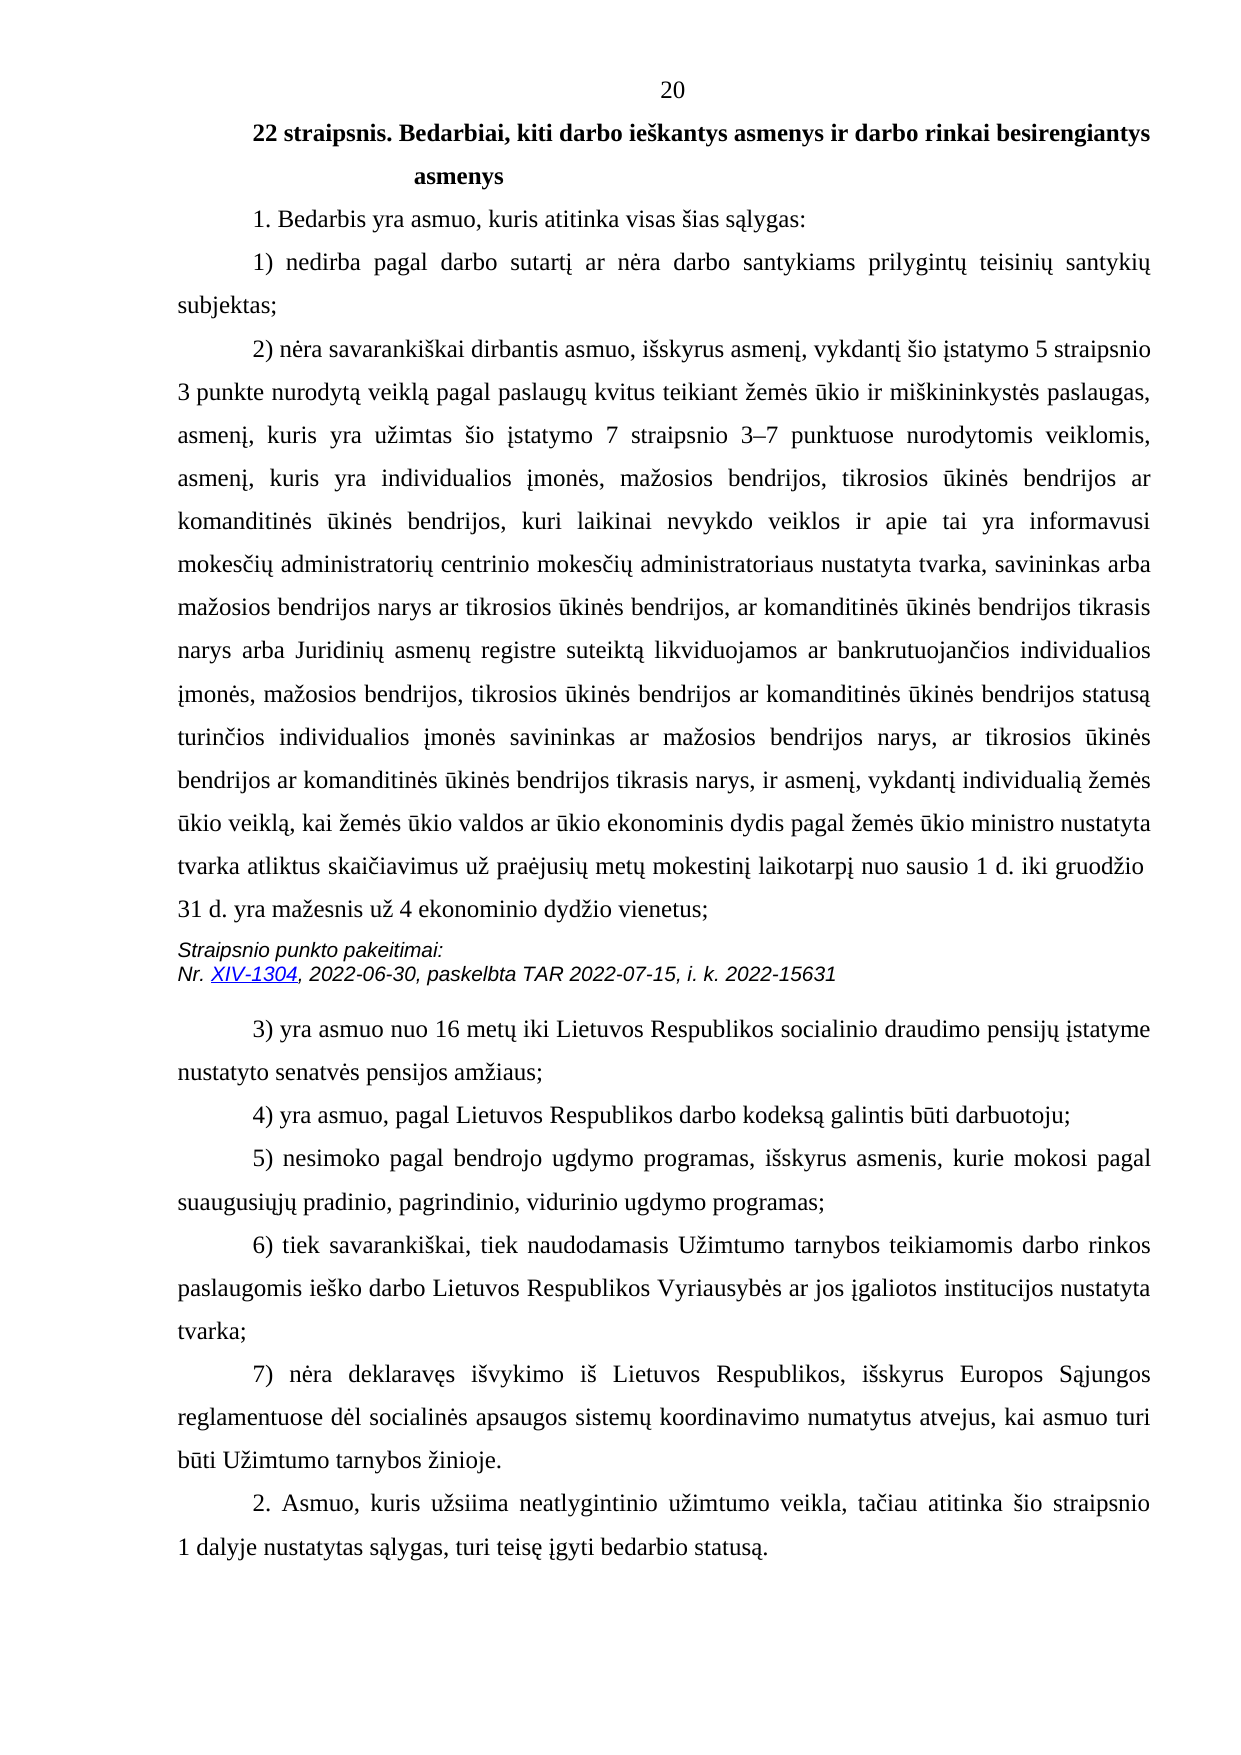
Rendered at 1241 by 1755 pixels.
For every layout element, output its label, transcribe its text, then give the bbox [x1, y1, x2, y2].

text 22 straipsnis. Bedarbiai, kiti darbo ieškantys asmenys ir darbo rinkai besirengiantys asmenys [252, 118, 1152, 190]
text Straipsnio punkto pakeitimai: [177, 937, 1152, 961]
text 1. Bedarbis yra asmuo, kuris atitinka visas šias sąlygas: [177, 204, 1152, 233]
text 7) nėra deklaravęs išvykimo iš Lietuvos Respublikos, išskyrus Europos Sąjungos reglamentuose dėl socialinės apsaugos sistemų koordinavimo numatytus atvejus, kai asmuo turi būti Užimtumo tarnybos žinioje. [177, 1359, 1152, 1474]
text 2) nėra savarankiškai dirbantis asmuo, išskyrus asmenį, vykdantį šio įstatymo 5 straipsnio 3 punkte nurodytą veiklą pagal paslaugų kvitus teikiant žemės ūkio ir miškininkystės paslaugas, asmenį, kuris yra užimtas šio įstatymo 7 straipsnio 3–7 punktuose nurodytomis veiklomis, asmenį, kuris yra individualios įmonės, mažosios bendrijos, tikrosios ūkinės bendrijos ar komanditinės ūkinės bendrijos, kuri laikinai nevykdo veiklos ir apie tai yra informavusi mokesčių administratorių centrinio mokesčių administratoriaus nustatyta tvarka, savininkas arba mažosios bendrijos narys ar tikrosios ūkinės bendrijos, ar komanditinės ūkinės bendrijos tikrasis narys arba Juridinių asmenų registre suteiktą likviduojamos ar bankrutuojančios individualios įmonės, mažosios bendrijos, tikrosios ūkinės bendrijos ar komanditinės ūkinės bendrijos statusą turinčios individualios įmonės savininkas ar mažosios bendrijos narys, ar tikrosios ūkinės bendrijos ar komanditinės ūkinės bendrijos tikrasis narys, ir asmenį, vykdantį individualią žemės ūkio veiklą, kai žemės ūkio valdos ar ūkio ekonominis dydis pagal žemės ūkio ministro nustatyta tvarka atliktus skaičiavimus už praėjusių metų mokestinį laikotarpį nuo sausio 1 d. iki gruodžio 31 d. yra mažesnis už 4 ekonominio dydžio vienetus; [177, 334, 1152, 923]
text Nr. XIV-1304, 2022-06-30, paskelbta TAR 2022-07-15, i. k. 2022-15631 [177, 961, 1152, 985]
text 5) nesimoko pagal bendrojo ugdymo programas, išskyrus asmenis, kurie mokosi pagal suaugusiųjų pradinio, pagrindinio, vidurinio ugdymo programas; [177, 1143, 1152, 1215]
text 4) yra asmuo, pagal Lietuvos Respublikos darbo kodeksą galintis būti darbuotoju; [177, 1100, 1152, 1129]
text 3) yra asmuo nuo 16 metų iki Lietuvos Respublikos socialinio draudimo pensijų įstatyme nustatyto senatvės pensijos amžiaus; [177, 1014, 1152, 1086]
text 2. Asmuo, kuris užsiima neatlygintinio užimtumo veikla, tačiau atitinka šio straipsnio 1 dalyje nustatytas sąlygas, turi teisę įgyti bedarbio statusą. [177, 1488, 1152, 1560]
text 1) nedirba pagal darbo sutartį ar nėra darbo santykiams prilygintų teisinių santykių subjektas; [177, 247, 1152, 319]
text 6) tiek savarankiškai, tiek naudodamasis Užimtumo tarnybos teikiamomis darbo rinkos paslaugomis ieško darbo Lietuvos Respublikos Vyriausybės ar jos įgaliotos institucijos nustatyta tvarka; [177, 1230, 1152, 1345]
